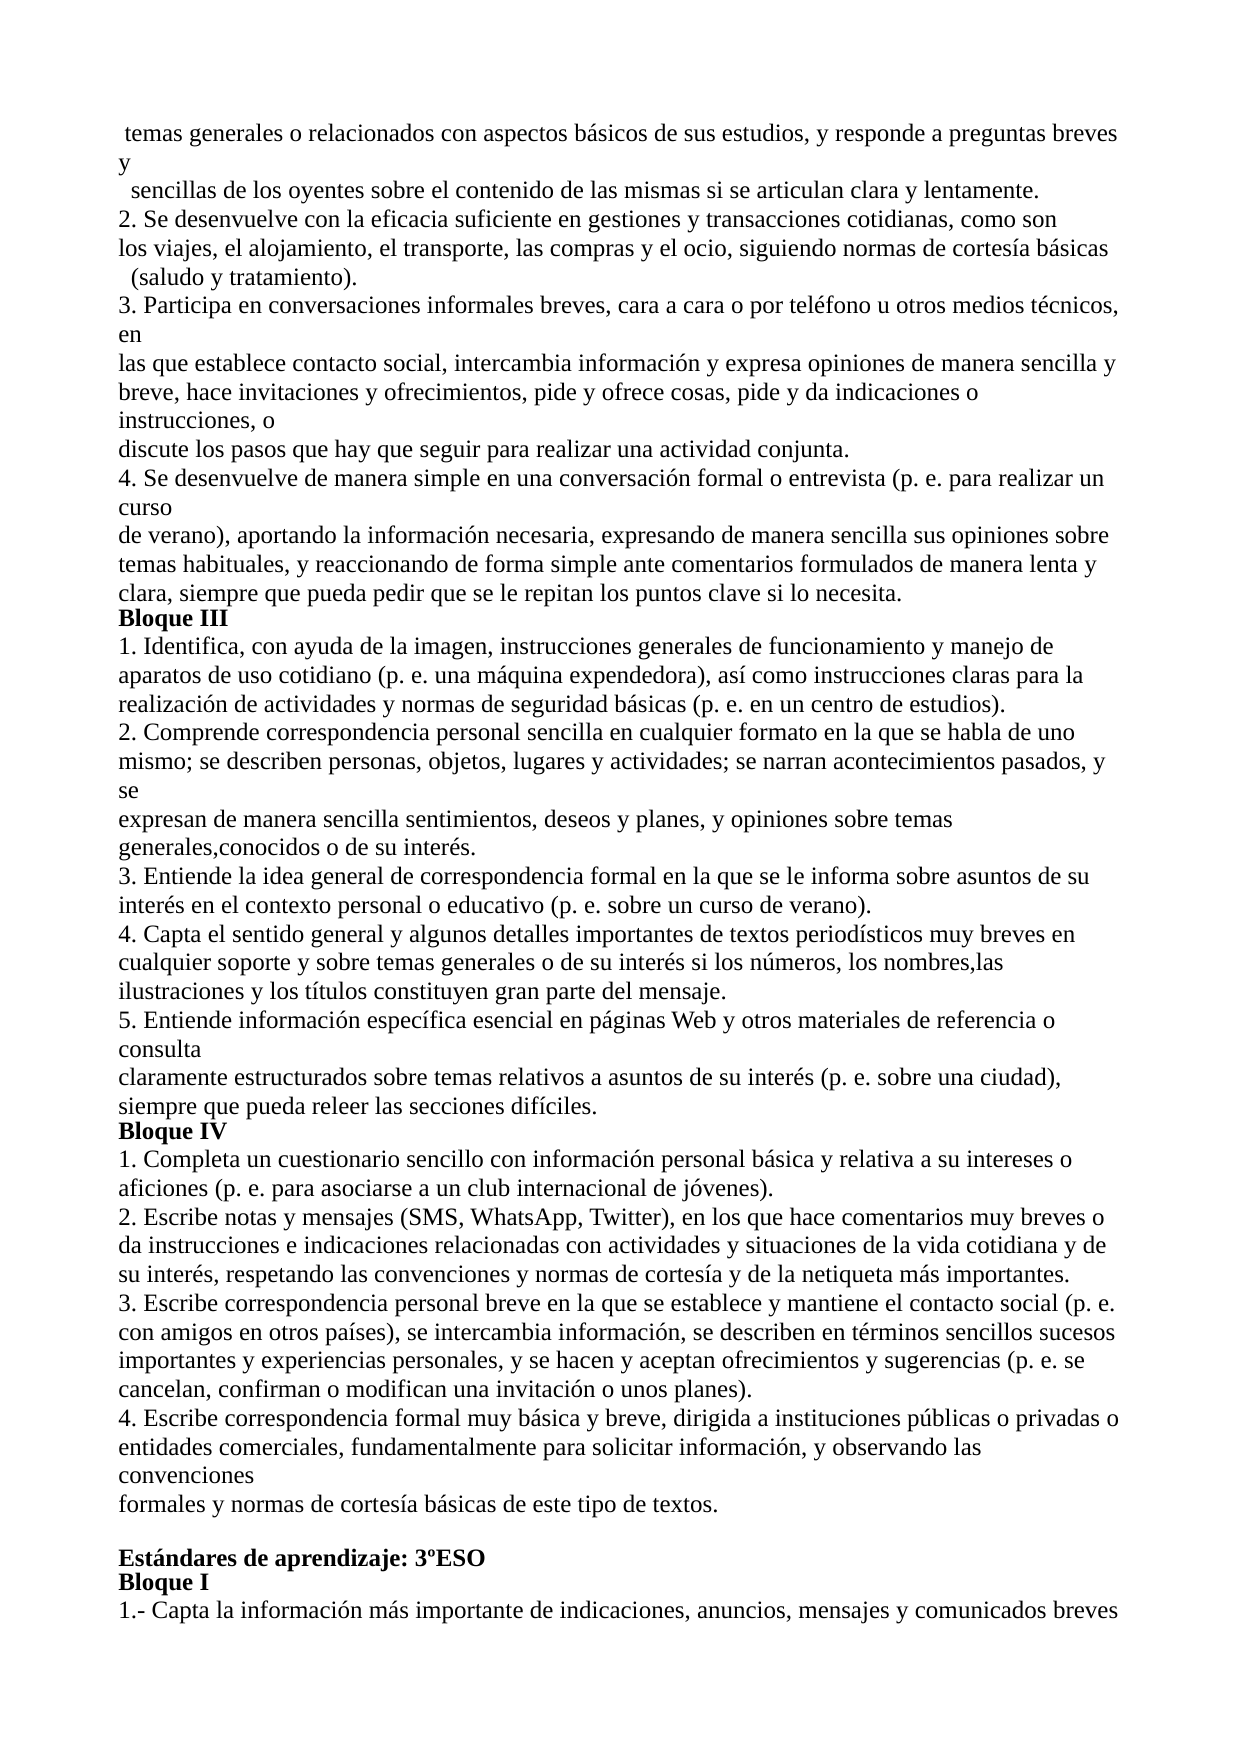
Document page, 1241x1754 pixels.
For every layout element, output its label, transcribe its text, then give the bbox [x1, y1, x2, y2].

text Bloque I [118, 1572, 1124, 1595]
text formales y normas de cortesía básicas de este tipo de textos. [118, 1489, 1122, 1518]
text 3. Escribe correspondencia personal breve en la que se establece y mantiene el contacto social (p. e. con amigos en otros países), se intercambia información, se describen en términos sencillos sucesos importantes y experiencias personales, y se hacen y aceptan ofrecimientos y sugerencias (p. e. se [118, 1288, 1122, 1374]
text 1. Completa un cuestionario sencillo con información personal básica y relativa a su intereses o aficiones (p. e. para asociarse a un club internacional de jóvenes). [118, 1144, 1122, 1202]
text claramente estructurados sobre temas relativos a asuntos de su interés (p. e. sobre una ciudad), siempre que pueda releer las secciones difíciles. [118, 1062, 1122, 1120]
text 1. Identifica, con ayuda de la imagen, instrucciones generales de funcionamiento y manejo de aparatos de uso cotidiano (p. e. una máquina expendedora), así como instrucciones claras para la realización de actividades y normas de seguridad básicas (p. e. en un centro de estudios). [118, 631, 1122, 717]
text 3. Entiende la idea general de correspondencia formal en la que se le informa sobre asuntos de su interés en el contexto personal o educativo (p. e. sobre un curso de verano). [118, 861, 1122, 919]
text 4. Se desenvuelve de manera simple en una conversación formal o entrevista (p. e. para realizar un curso [118, 463, 1122, 521]
text 2. Se desenvuelve con la eficacia suficiente en gestiones y transacciones cotidianas, como son [118, 204, 1122, 233]
text 1.- Capta la información más importante de indicaciones, anuncios, mensajes y comunicados breves [118, 1595, 1122, 1624]
text sencillas de los oyentes sobre el contenido de las mismas si se articulan clara y lentamente. [118, 176, 1122, 204]
text Estándares de aprendizaje: 3ºESO [118, 1548, 1124, 1571]
text de verano), aportando la información necesaria, expresando de manera sencilla sus opiniones sobre temas habituales, y reaccionando de forma simple ante comentarios formulados de manera lenta y clara, siempre que pueda pedir que se le repitan los puntos clave si lo necesita. [118, 521, 1122, 607]
text mismo; se describen personas, objetos, lugares y actividades; se narran acontecimientos pasados, y se [118, 746, 1122, 804]
text Bloque III [118, 608, 1124, 631]
text Bloque IV [118, 1121, 1124, 1144]
text 4. Escribe correspondencia formal muy básica y breve, dirigida a instituciones públicas o privadas o entidades comerciales, fundamentalmente para solicitar información, y observando las convenciones [118, 1403, 1122, 1489]
text las que establece contacto social, intercambia información y expresa opiniones de manera sencilla y breve, hace invitaciones y ofrecimientos, pide y ofrece cosas, pide y da indicaciones o instrucciones, o [118, 348, 1122, 434]
text 2. Comprende correspondencia personal sencilla en cualquier formato en la que se habla de uno [118, 717, 1122, 746]
text 4. Capta el sentido general y algunos detalles importantes de textos periodísticos muy breves en cualquier soporte y sobre temas generales o de su interés si los números, los nombres,las ilustraciones y los títulos constituyen gran parte del mensaje. [118, 919, 1122, 1005]
text 5. Entiende información específica esencial en páginas Web y otros materiales de referencia o consulta [118, 1005, 1122, 1062]
text 3. Participa en conversaciones informales breves, cara a cara o por teléfono u otros medios técnicos, en [118, 291, 1122, 348]
text expresan de manera sencilla sentimientos, deseos y planes, y opiniones sobre temas generales,conocidos o de su interés. [118, 804, 1122, 861]
text temas generales o relacionados con aspectos básicos de sus estudios, y responde a preguntas breves y [118, 118, 1122, 176]
text cancelan, confirman o modifican una invitación o unos planes). [118, 1374, 1122, 1403]
text (saludo y tratamiento). [118, 262, 1122, 291]
text 2. Escribe notas y mensajes (SMS, WhatsApp, Twitter), en los que hace comentarios muy breves o da instrucciones e indicaciones relacionadas con actividades y situaciones de la vida cotidiana y de su interés, respetando las convenciones y normas de cortesía y de la netiqueta más importantes. [118, 1202, 1122, 1288]
text discute los pasos que hay que seguir para realizar una actividad conjunta. [118, 434, 1122, 463]
text los viajes, el alojamiento, el transporte, las compras y el ocio, siguiendo normas de cortesía básicas [118, 233, 1122, 262]
